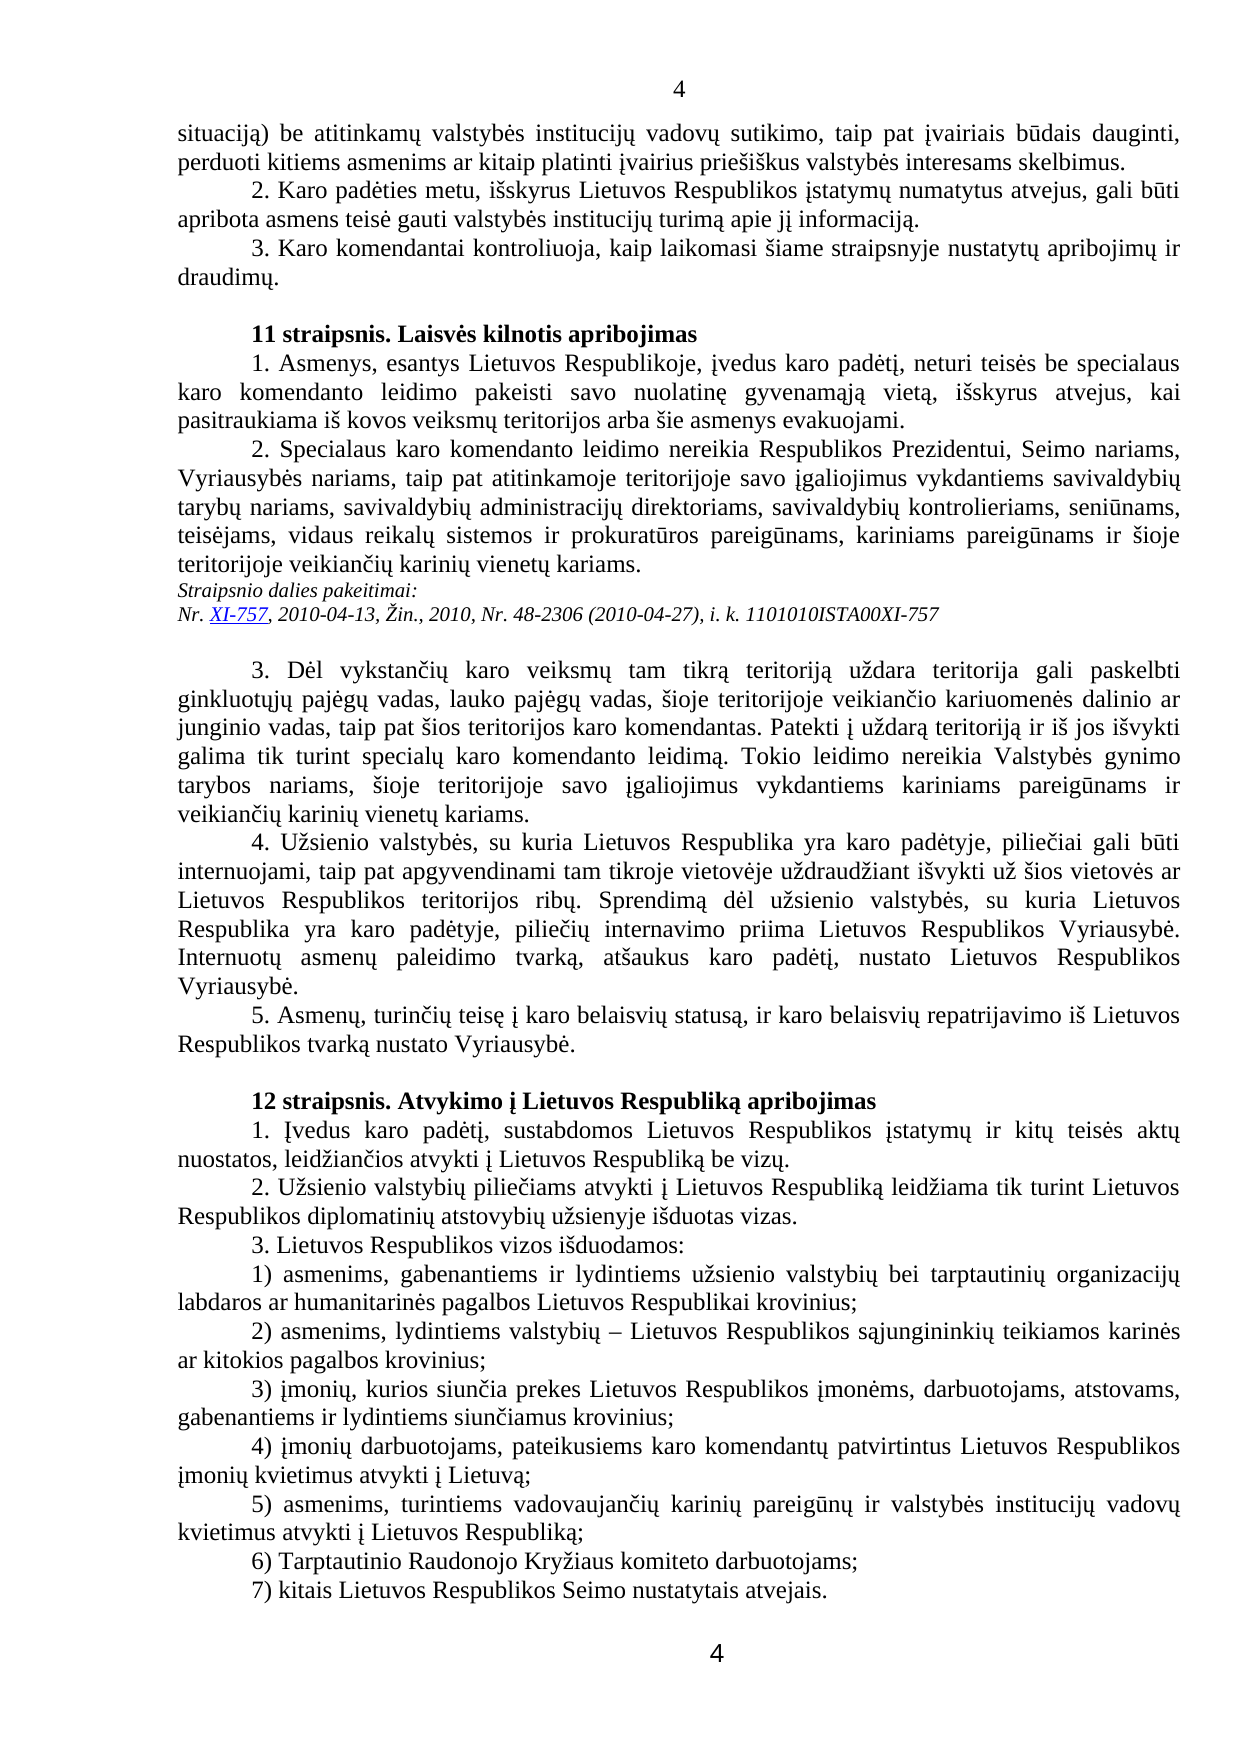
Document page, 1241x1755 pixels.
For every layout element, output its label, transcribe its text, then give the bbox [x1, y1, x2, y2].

text Nr. XI-757, 2010-04-13, Žin., 2010, Nr. 48-2306 (2010-04-27), i. k. 1101010ISTA00XI-757 [177, 602, 1181, 626]
text 12 straipsnis. Atvykimo į Lietuvos Respubliką apribojimas [177, 1086, 1181, 1115]
text 3. Dėl vykstančių karo veiksmų tam tikrą teritoriją uždara teritorija gali paskelbti ginkluotųjų pajėgų vadas, lauko pajėgų vadas, šioje teritorijoje veikiančio kariuomenės dalinio ar junginio vadas, taip pat šios teritorijos karo komendantas. Patekti į uždarą teritoriją ir iš jos išvykti galima tik turint specialų karo komendanto leidimą. Tokio leidimo nereikia Valstybės gynimo tarybos nariams, šioje teritorijoje savo įgaliojimus vykdantiems kariniams pareigūnams ir veikiančių karinių vienetų kariams. [177, 655, 1181, 827]
text 1. Įvedus karo padėtį, sustabdomos Lietuvos Respublikos įstatymų ir kitų teisės aktų nuostatos, leidžiančios atvykti į Lietuvos Respubliką be vizų. [177, 1115, 1181, 1172]
text 1. Asmenys, esantys Lietuvos Respublikoje, įvedus karo padėtį, neturi teisės be specialaus karo komendanto leidimo pakeisti savo nuolatinę gyvenamąją vietą, išskyrus atvejus, kai pasitraukiama iš kovos veiksmų teritorijos arba šie asmenys evakuojami. [177, 348, 1181, 434]
text 4) įmonių darbuotojams, pateikusiems karo komendantų patvirtintus Lietuvos Respublikos įmonių kvietimus atvykti į Lietuvą; [177, 1431, 1181, 1489]
text situaciją) be atitinkamų valstybės institucijų vadovų sutikimo, taip pat įvairiais būdais dauginti, perduoti kitiems asmenims ar kitaip platinti įvairius priešiškus valstybės interesams skelbimus. [177, 118, 1181, 176]
text 3. Lietuvos Respublikos vizos išduodamos: [177, 1230, 1181, 1259]
text 2. Karo padėties metu, išskyrus Lietuvos Respublikos įstatymų numatytus atvejus, gali būti apribota asmens teisė gauti valstybės institucijų turimą apie jį informaciją. [177, 176, 1181, 233]
text 3. Karo komendantai kontroliuoja, kaip laikomasi šiame straipsnyje nustatytų apribojimų ir draudimų. [177, 233, 1181, 291]
text 4. Užsienio valstybės, su kuria Lietuvos Respublika yra karo padėtyje, piliečiai gali būti internuojami, taip pat apgyvendinami tam tikroje vietovėje uždraudžiant išvykti už šios vietovės ar Lietuvos Respublikos teritorijos ribų. Sprendimą dėl užsienio valstybės, su kuria Lietuvos Respublika yra karo padėtyje, piliečių internavimo priima Lietuvos Respublikos Vyriausybė. Internuotų asmenų paleidimo tvarką, atšaukus karo padėtį, nustato Lietuvos Respublikos Vyriausybė. [177, 827, 1181, 1000]
text 7) kitais Lietuvos Respublikos Seimo nustatytais atvejais. [177, 1575, 1181, 1604]
text 6) Tarptautinio Raudonojo Kryžiaus komiteto darbuotojams; [177, 1546, 1181, 1575]
text 2) asmenims, lydintiems valstybių – Lietuvos Respublikos sąjungininkių teikiamos karinės ar kitokios pagalbos krovinius; [177, 1316, 1181, 1374]
text 2. Užsienio valstybių piliečiams atvykti į Lietuvos Respubliką leidžiama tik turint Lietuvos Respublikos diplomatinių atstovybių užsienyje išduotas vizas. [177, 1172, 1181, 1230]
text 5. Asmenų, turinčių teisę į karo belaisvių statusą, ir karo belaisvių repatrijavimo iš Lietuvos Respublikos tvarką nustato Vyriausybė. [177, 1000, 1181, 1057]
text Straipsnio dalies pakeitimai: [177, 578, 1181, 602]
text 11 straipsnis. Laisvės kilnotis apribojimas [177, 319, 1181, 348]
text 5) asmenims, turintiems vadovaujančių karinių pareigūnų ir valstybės institucijų vadovų kvietimus atvykti į Lietuvos Respubliką; [177, 1489, 1181, 1546]
text 1) asmenims, gabenantiems ir lydintiems užsienio valstybių bei tarptautinių organizacijų labdaros ar humanitarinės pagalbos Lietuvos Respublikai krovinius; [177, 1259, 1181, 1316]
text 2. Specialaus karo komendanto leidimo nereikia Respublikos Prezidentui, Seimo nariams, Vyriausybės nariams, taip pat atitinkamoje teritorijoje savo įgaliojimus vykdantiems savivaldybių tarybų nariams, savivaldybių administracijų direktoriams, savivaldybių kontrolieriams, seniūnams, teisėjams, vidaus reikalų sistemos ir prokuratūros pareigūnams, kariniams pareigūnams ir šioje teritorijoje veikiančių karinių vienetų kariams. [177, 434, 1181, 578]
text 3) įmonių, kurios siunčia prekes Lietuvos Respublikos įmonėms, darbuotojams, atstovams, gabenantiems ir lydintiems siunčiamus krovinius; [177, 1374, 1181, 1431]
